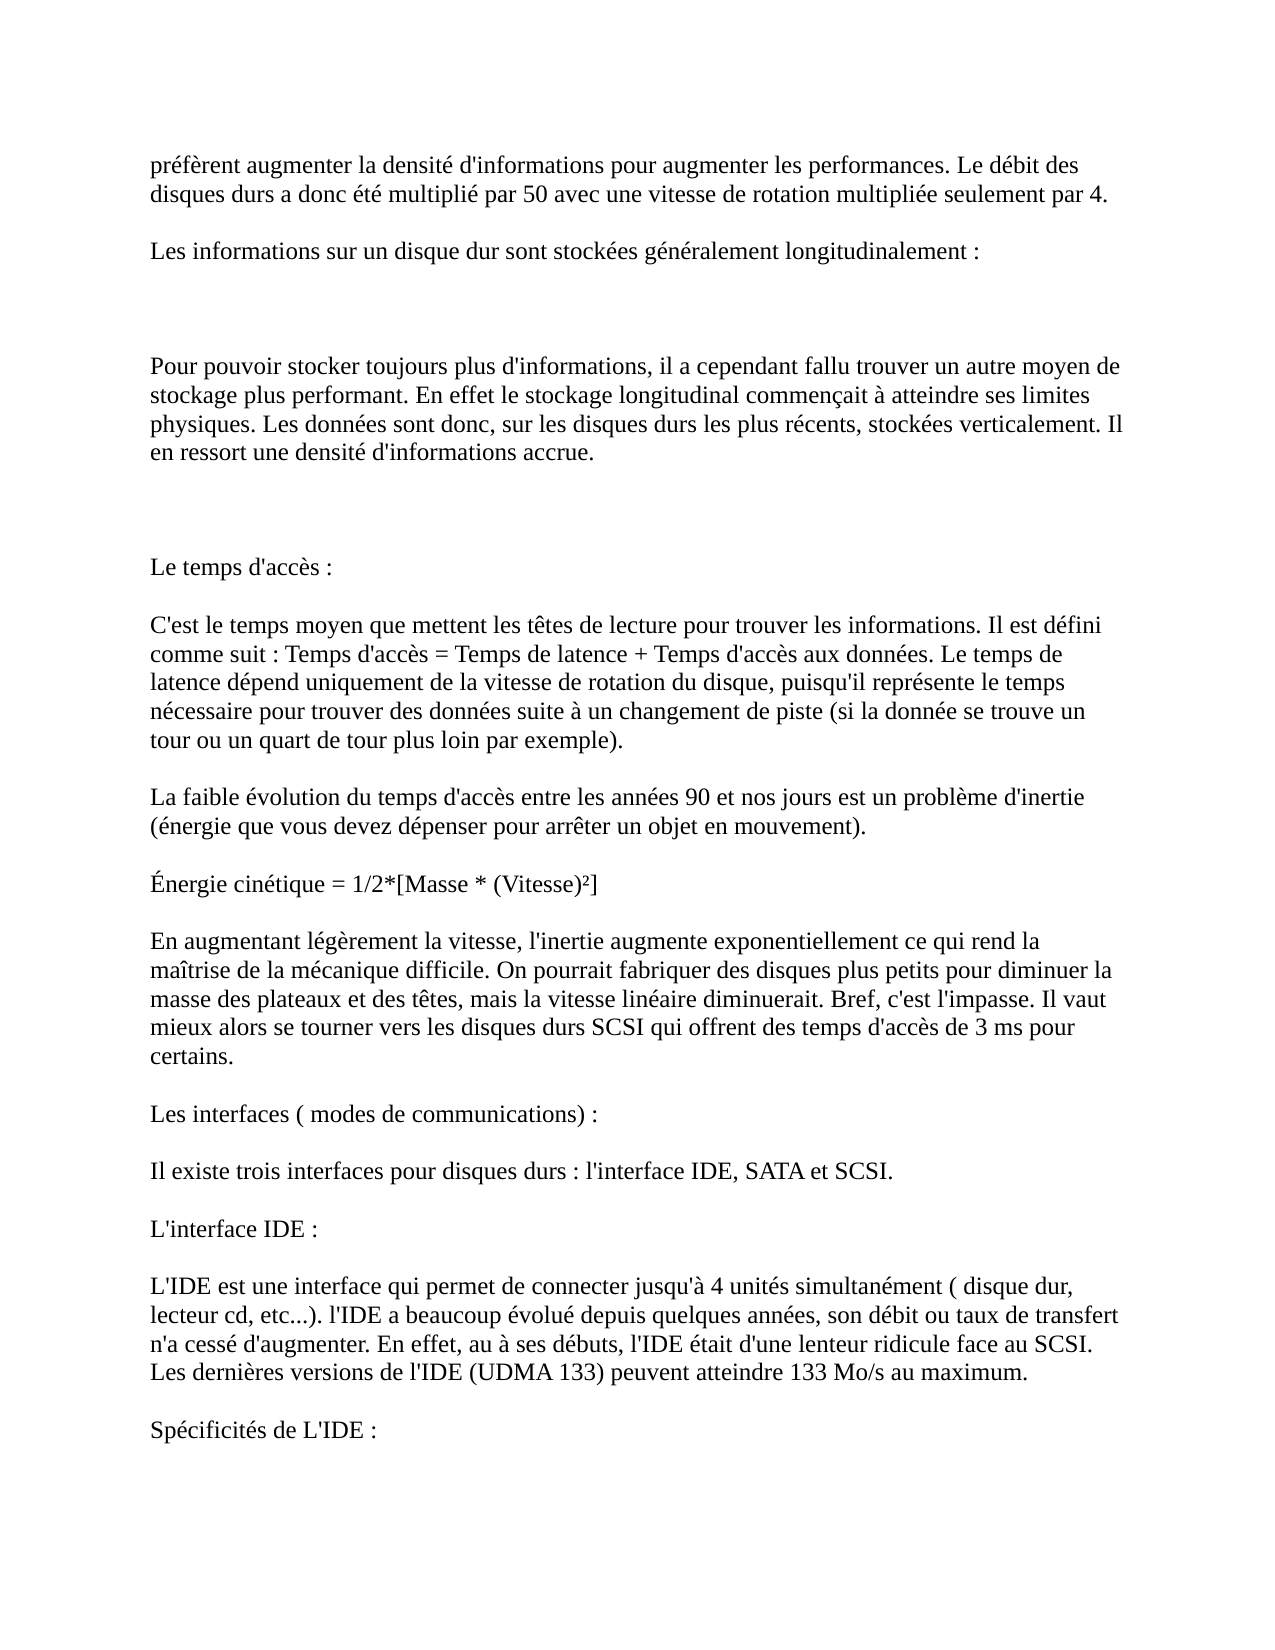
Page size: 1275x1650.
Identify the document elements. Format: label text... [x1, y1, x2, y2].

text Il existe trois interfaces pour disques durs : l'interface IDE, SATA et SCSI. [150, 1156, 1125, 1185]
text L'interface IDE : [150, 1214, 1125, 1242]
text La faible évolution du temps d'accès entre les années 90 et nos jours est un problème d'inertie (énergie que vous devez dépenser pour arrêter un objet en mouvement). [150, 782, 1125, 840]
text Les informations sur un disque dur sont stockées généralement longitudinalement : [150, 236, 1125, 265]
text Spécificités de L'IDE : [150, 1415, 1125, 1444]
text Énergie cinétique = 1/2*[Masse * (Vitesse)²] [150, 869, 1125, 897]
text L'IDE est une interface qui permet de connecter jusqu'à 4 unités simultanément ( disque dur, lecteur cd, etc...). l'IDE a beaucoup évolué depuis quelques années, son débit ou taux de transfert n'a cessé d'augmenter. En effet, au à ses débuts, l'IDE était d'une lenteur ridicule face au SCSI. Les dernières versions de l'IDE (UDMA 133) peuvent atteindre 133 Mo/s au maximum. [150, 1271, 1125, 1386]
text Les interfaces ( modes de communications) : [150, 1099, 1125, 1127]
text Pour pouvoir stocker toujours plus d'informations, il a cependant fallu trouver un autre moyen de stockage plus performant. En effet le stockage longitudinal commençait à atteindre ses limites physiques. Les données sont donc, sur les disques durs les plus récents, stockées verticalement. Il en ressort une densité d'informations accrue. [150, 351, 1125, 466]
text C'est le temps moyen que mettent les têtes de lecture pour trouver les informations. Il est défini comme suit : Temps d'accès = Temps de latence + Temps d'accès aux données. Le temps de latence dépend uniquement de la vitesse de rotation du disque, puisqu'il représente le temps nécessaire pour trouver des données suite à un changement de piste (si la donnée se trouve un tour ou un quart de tour plus loin par exemple). [150, 610, 1125, 754]
text Le temps d'accès : [150, 552, 1125, 581]
text En augmentant légèrement la vitesse, l'inertie augmente exponentiellement ce qui rend la maîtrise de la mécanique difficile. On pourrait fabriquer des disques plus petits pour diminuer la masse des plateaux et des têtes, mais la vitesse linéaire diminuerait. Bref, c'est l'impasse. Il vaut mieux alors se tourner vers les disques durs SCSI qui offrent des temps d'accès de 3 ms pour certains. [150, 926, 1125, 1070]
text préfèrent augmenter la densité d'informations pour augmenter les performances. Le débit des disques durs a donc été multiplié par 50 avec une vitesse de rotation multipliée seulement par 4. [150, 150, 1125, 207]
